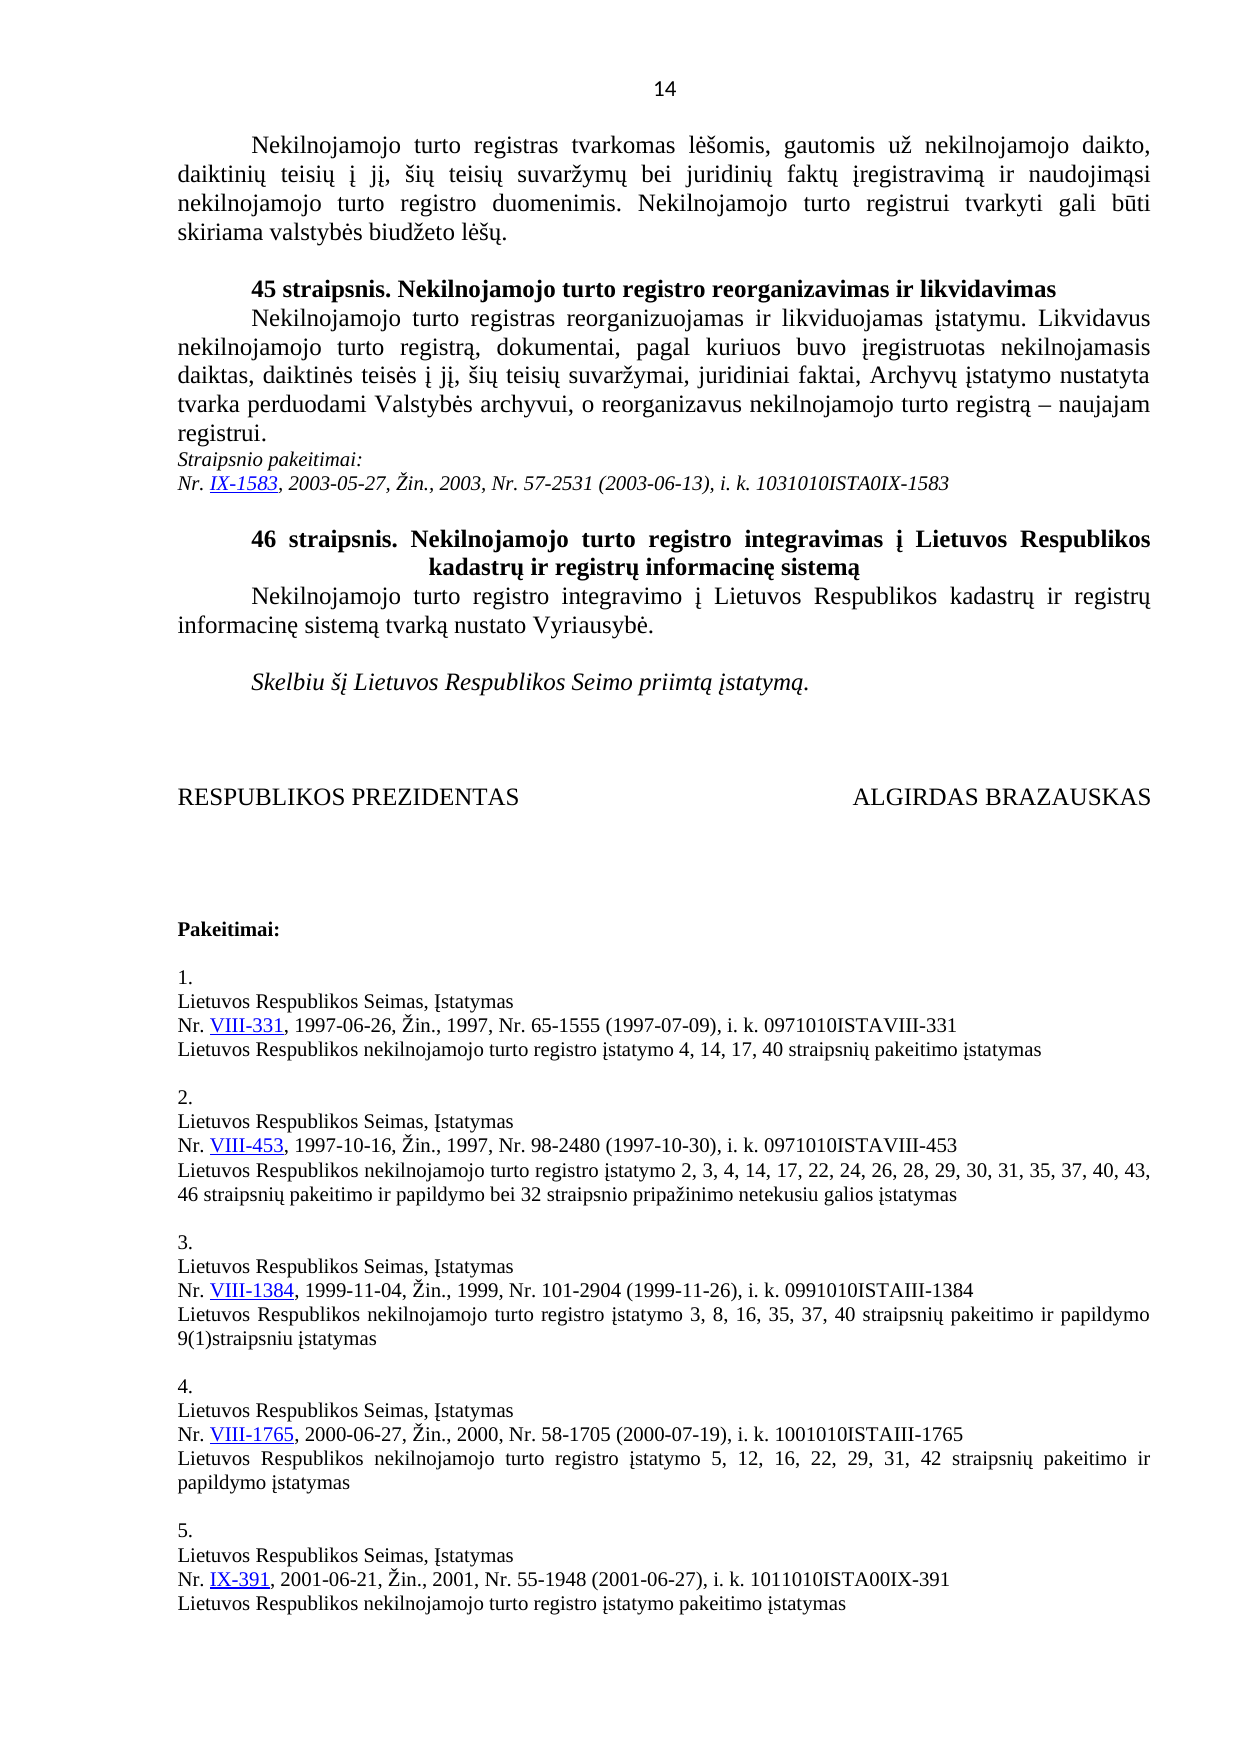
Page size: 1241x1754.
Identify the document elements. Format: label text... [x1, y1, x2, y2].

text Nr. IX-1583, 2003-05-27, Žin., 2003, Nr. 57-2531 (2003-06-13), i. k. 1031010ISTA0IX-1583 [177, 471, 1152, 495]
text Straipsnio pakeitimai: [177, 447, 1152, 471]
text 5. [177, 1518, 1152, 1542]
text Nr. IX-391, 2001-06-21, Žin., 2001, Nr. 55-1948 (2001-06-27), i. k. 1011010ISTA00IX-391 [177, 1567, 1152, 1591]
text Nekilnojamojo turto registro integravimo į Lietuvos Respublikos kadastrų ir registrų informacinę sistemą tvarką nustato Vyriausybė. [177, 581, 1152, 639]
text 2. [177, 1085, 1152, 1109]
text Lietuvos Respublikos nekilnojamojo turto registro įstatymo pakeitimo įstatymas [177, 1591, 1152, 1615]
text Nr. VIII-453, 1997-10-16, Žin., 1997, Nr. 98-2480 (1997-10-30), i. k. 0971010ISTAVIII-453 [177, 1133, 1152, 1157]
text 1. [177, 965, 1152, 989]
text Nr. VIII-1384, 1999-11-04, Žin., 1999, Nr. 101-2904 (1999-11-26), i. k. 0991010ISTAIII-1384 [177, 1278, 1152, 1302]
text Lietuvos Respublikos Seimas, Įstatymas [177, 1254, 1152, 1278]
text Nekilnojamojo turto registras tvarkomas lėšomis, gautomis už nekilnojamojo daikto, daiktinių teisių į jį, šių teisių suvaržymų bei juridinių faktų įregistravimą ir naudojimąsi nekilnojamojo turto registro duomenimis. Nekilnojamojo turto registrui tvarkyti gali būti skiriama valstybės biudžeto lėšų. [177, 131, 1152, 246]
text 3. [177, 1230, 1152, 1254]
text Nr. VIII-331, 1997-06-26, Žin., 1997, Nr. 65-1555 (1997-07-09), i. k. 0971010ISTAVIII-331 [177, 1013, 1152, 1037]
text Lietuvos Respublikos nekilnojamojo turto registro įstatymo 2, 3, 4, 14, 17, 22, 24, 26, 28, 29, 30, 31, 35, 37, 40, 43, 46 straipsnių pakeitimo ir papildymo bei 32 straipsnio pripažinimo netekusiu galios įstatymas [177, 1157, 1152, 1206]
text Skelbiu šį Lietuvos Respublikos Seimo priimtą įstatymą. [177, 667, 1152, 696]
text Lietuvos Respublikos nekilnojamojo turto registro įstatymo 4, 14, 17, 40 straipsnių pakeitimo įstatymas [177, 1037, 1152, 1061]
text 46 straipsnis. Nekilnojamojo turto registro integravimas į Lietuvos Respublikos kadastrų ir registrų informacinę sistemą [251, 524, 1152, 581]
text RESPUBLIKOS PREZIDENTAS ALGIRDAS BRAZAUSKAS [177, 782, 1152, 811]
text Lietuvos Respublikos Seimas, Įstatymas [177, 1542, 1152, 1567]
text 4. [177, 1374, 1152, 1398]
text Lietuvos Respublikos Seimas, Įstatymas [177, 1398, 1152, 1422]
text Lietuvos Respublikos Seimas, Įstatymas [177, 989, 1152, 1013]
text Nekilnojamojo turto registras reorganizuojamas ir likviduojamas įstatymu. Likvidavus nekilnojamojo turto registrą, dokumentai, pagal kuriuos buvo įregistruotas nekilnojamasis daiktas, daiktinės teisės į jį, šių teisių suvaržymai, juridiniai faktai, Archyvų įstatymo nustatyta tvarka perduodami Valstybės archyvui, o reorganizavus nekilnojamojo turto registrą – naujajam registrui. [177, 303, 1152, 447]
text Lietuvos Respublikos nekilnojamojo turto registro įstatymo 3, 8, 16, 35, 37, 40 straipsnių pakeitimo ir papildymo 9(1)straipsniu įstatymas [177, 1302, 1152, 1350]
text Nr. VIII-1765, 2000-06-27, Žin., 2000, Nr. 58-1705 (2000-07-19), i. k. 1001010ISTAIII-1765 [177, 1422, 1152, 1446]
text 45 straipsnis. Nekilnojamojo turto registro reorganizavimas ir likvidavimas [177, 274, 1152, 303]
text Lietuvos Respublikos Seimas, Įstatymas [177, 1109, 1152, 1133]
text Pakeitimai: [177, 917, 1152, 941]
text Lietuvos Respublikos nekilnojamojo turto registro įstatymo 5, 12, 16, 22, 29, 31, 42 straipsnių pakeitimo ir papildymo įstatymas [177, 1446, 1152, 1494]
